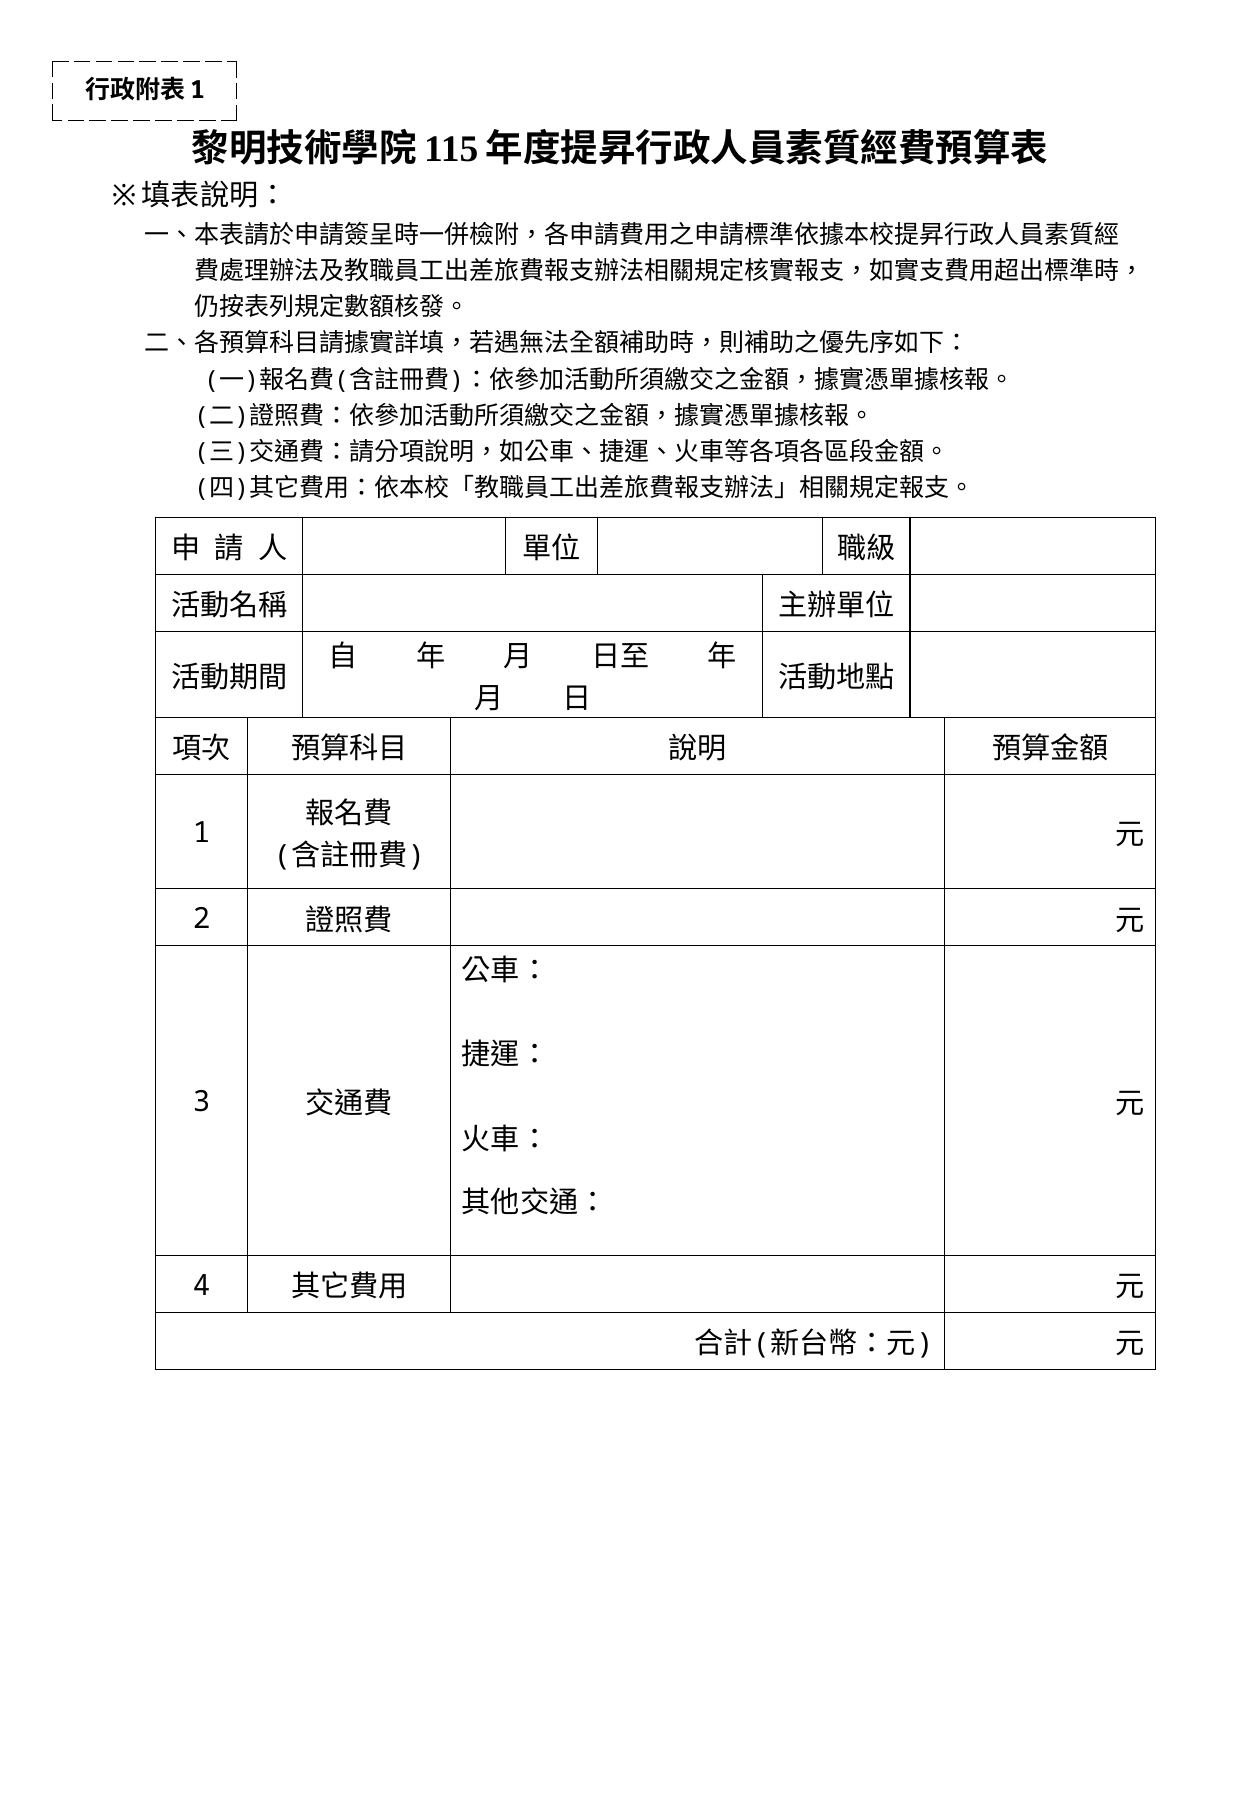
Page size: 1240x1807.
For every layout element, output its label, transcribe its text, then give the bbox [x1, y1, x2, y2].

table_header 單位 [506, 518, 597, 574]
text 二、各預算科目請據實詳填，若遇無法全額補助時，則補助之優先序如下： [144, 323, 1133, 359]
table_cell 4 [156, 1256, 247, 1312]
table_cell [911, 575, 1155, 631]
table_cell [451, 775, 944, 888]
table_cell 說明 [451, 718, 944, 774]
table_cell 活動名稱 [156, 575, 302, 631]
table_cell [303, 575, 762, 631]
table_cell 其它費用 [248, 1256, 450, 1312]
text (二)證照費：依參加活動所須繳交之金額，據實憑單據核報。 [106, 395, 1133, 432]
text (三)交通費：請分項說明，如公車、捷運、火車等各項各區段金額。 [106, 432, 1133, 468]
text 黎明技術學院115年度提昇行政人員素質經費預算表 [52, 61, 1133, 172]
table_cell 證照費 [248, 889, 450, 945]
table_cell 活動地點 [763, 632, 909, 717]
table_header [598, 518, 822, 574]
table_header 申 請 人 [156, 518, 302, 574]
table_cell 1 [156, 775, 247, 888]
text (一)報名費(含註冊費)：依參加活動所須繳交之金額，據實憑單據核報。 [106, 359, 1133, 395]
text 一、本表請於申請簽呈時一併檢附，各申請費用之申請標準依據本校提昇行政人員素質經費處理辦法及教職員工出差旅費報支辦法相關規定核實報支，如實支費用超出標準時，仍按表列規定數額核發。 [144, 214, 1133, 323]
table_cell 2 [156, 889, 247, 945]
table_cell 元 [945, 1313, 1155, 1369]
table_header [303, 518, 505, 574]
table_header 職級 [823, 518, 909, 574]
table_cell 預算科目 [248, 718, 450, 774]
table_cell 元 [945, 946, 1155, 1255]
table_cell [451, 1256, 944, 1312]
text 行政附表1 [68, 69, 221, 106]
table_header [911, 518, 1155, 574]
table_cell 元 [945, 775, 1155, 888]
table_cell 預算金額 [945, 718, 1155, 774]
table_cell [451, 889, 944, 945]
table_cell 公車： 捷運： 火車： 其他交通： [451, 946, 944, 1255]
table_cell 3 [156, 946, 247, 1255]
table_cell 主辦單位 [763, 575, 909, 631]
text (四)其它費用：依本校「教職員工出差旅費報支辦法」相關規定報支。 [106, 468, 1133, 504]
table_cell 元 [945, 1256, 1155, 1312]
table_cell 活動期間 [156, 632, 302, 717]
table_cell [911, 632, 1155, 717]
table_cell 自 年 月 日至 年 月 日 [303, 632, 762, 717]
table_cell 合計(新台幣：元) [156, 1313, 944, 1369]
text ※填表說明： [106, 172, 1133, 214]
table_cell 項次 [156, 718, 247, 774]
table_cell 交通費 [248, 946, 450, 1255]
table_cell 元 [945, 889, 1155, 945]
table_cell 報名費 (含註冊費) [248, 775, 450, 888]
